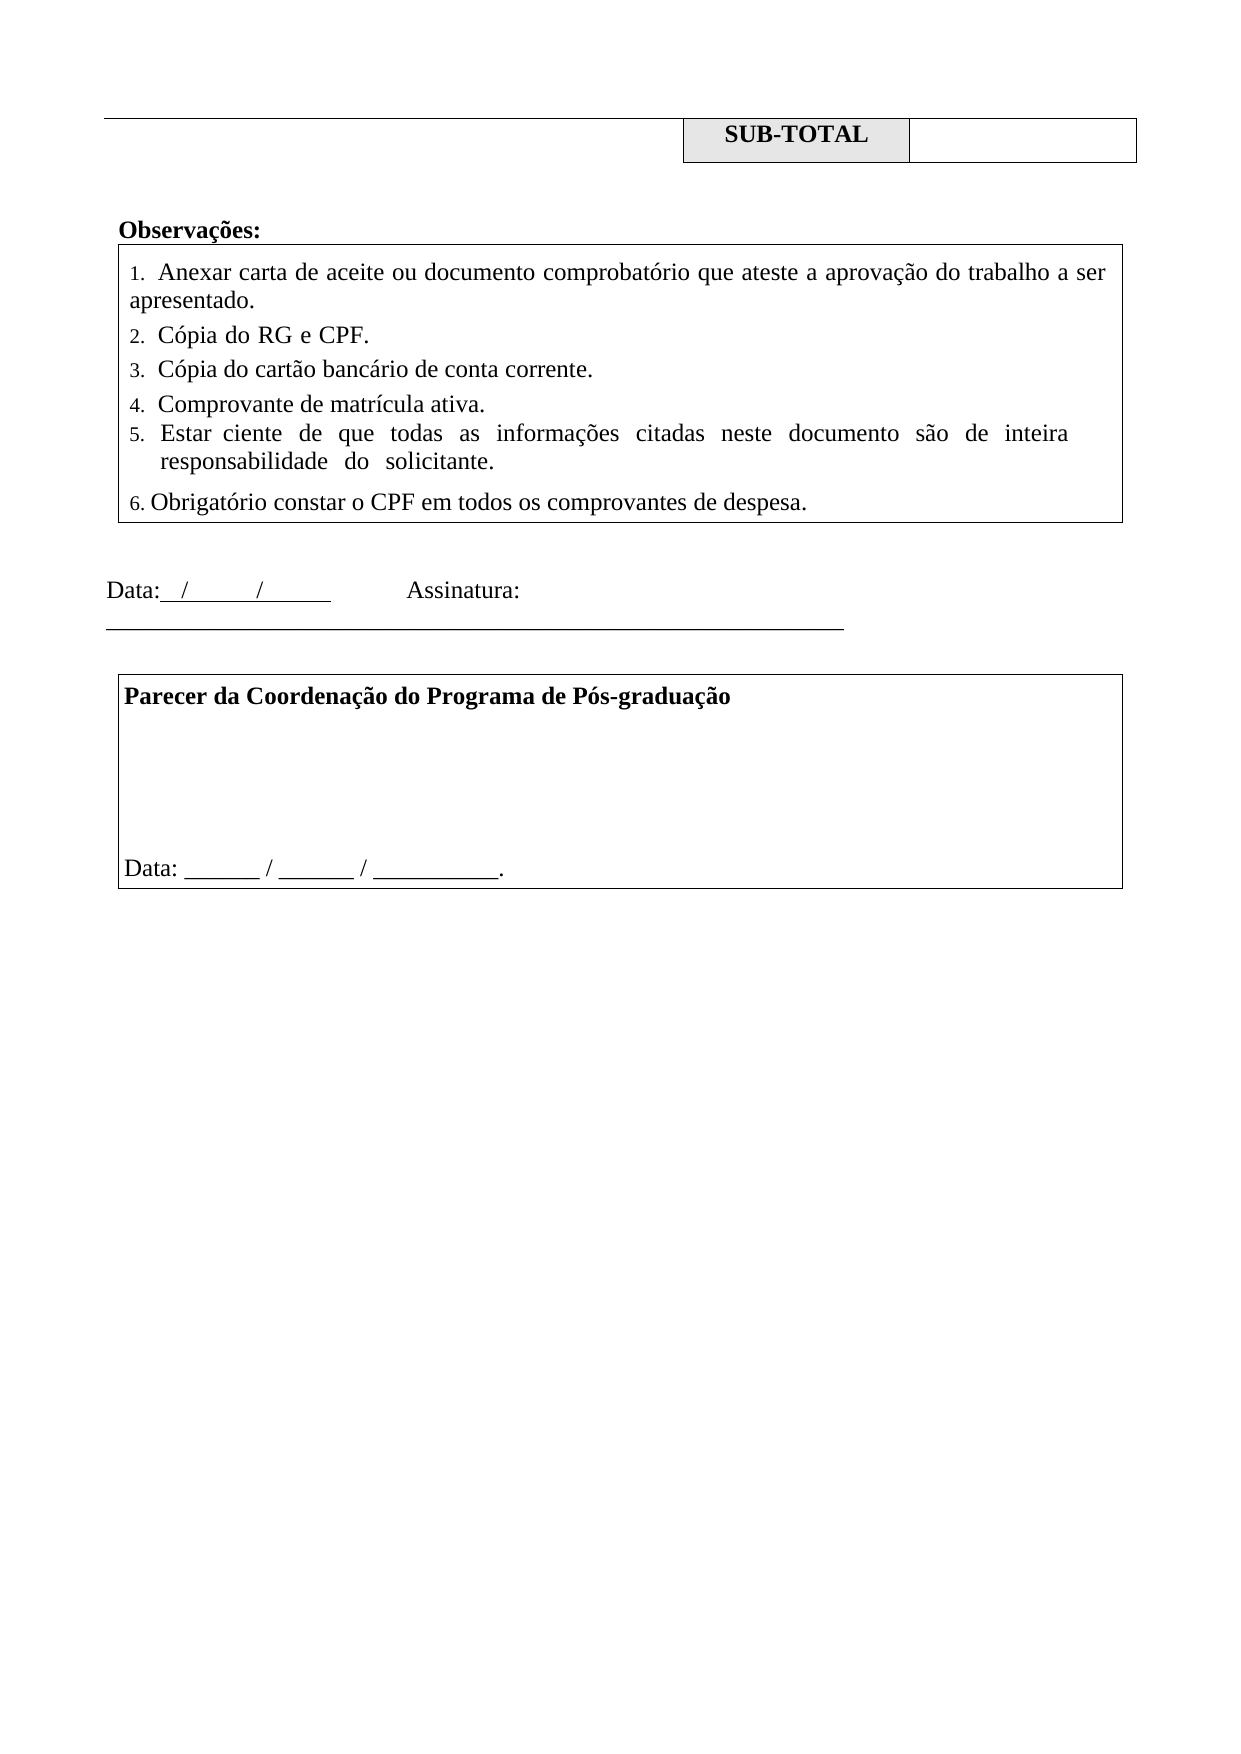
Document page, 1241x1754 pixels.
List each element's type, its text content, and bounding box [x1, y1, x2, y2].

table_cell SUB-TOTAL [684, 119, 909, 162]
table_header Anexar carta de aceite ou documento comprobatório que ateste a aprovação do trabalho a ser apresentado. Cópia do RG e CPF. Cópia do cartão bancário de conta corrente. Comprovante de matrícula ativa. Estar ciente de que todas as informações citadas neste documento são de inteira responsabilidade do solicitante. Obrigatório constar o CPF em todos os comprovantes de despesa. [119, 245, 1122, 522]
table_header Parecer da Coordenação do Programa de Pós-graduação Data: ______ / ______ / __________. [119, 675, 1122, 888]
table_cell [910, 119, 1136, 162]
table_cell [104, 119, 683, 162]
text Data: / / Assinatura: ___________________________________________________________ [106, 576, 1122, 633]
text Observações: [118, 215, 1122, 244]
